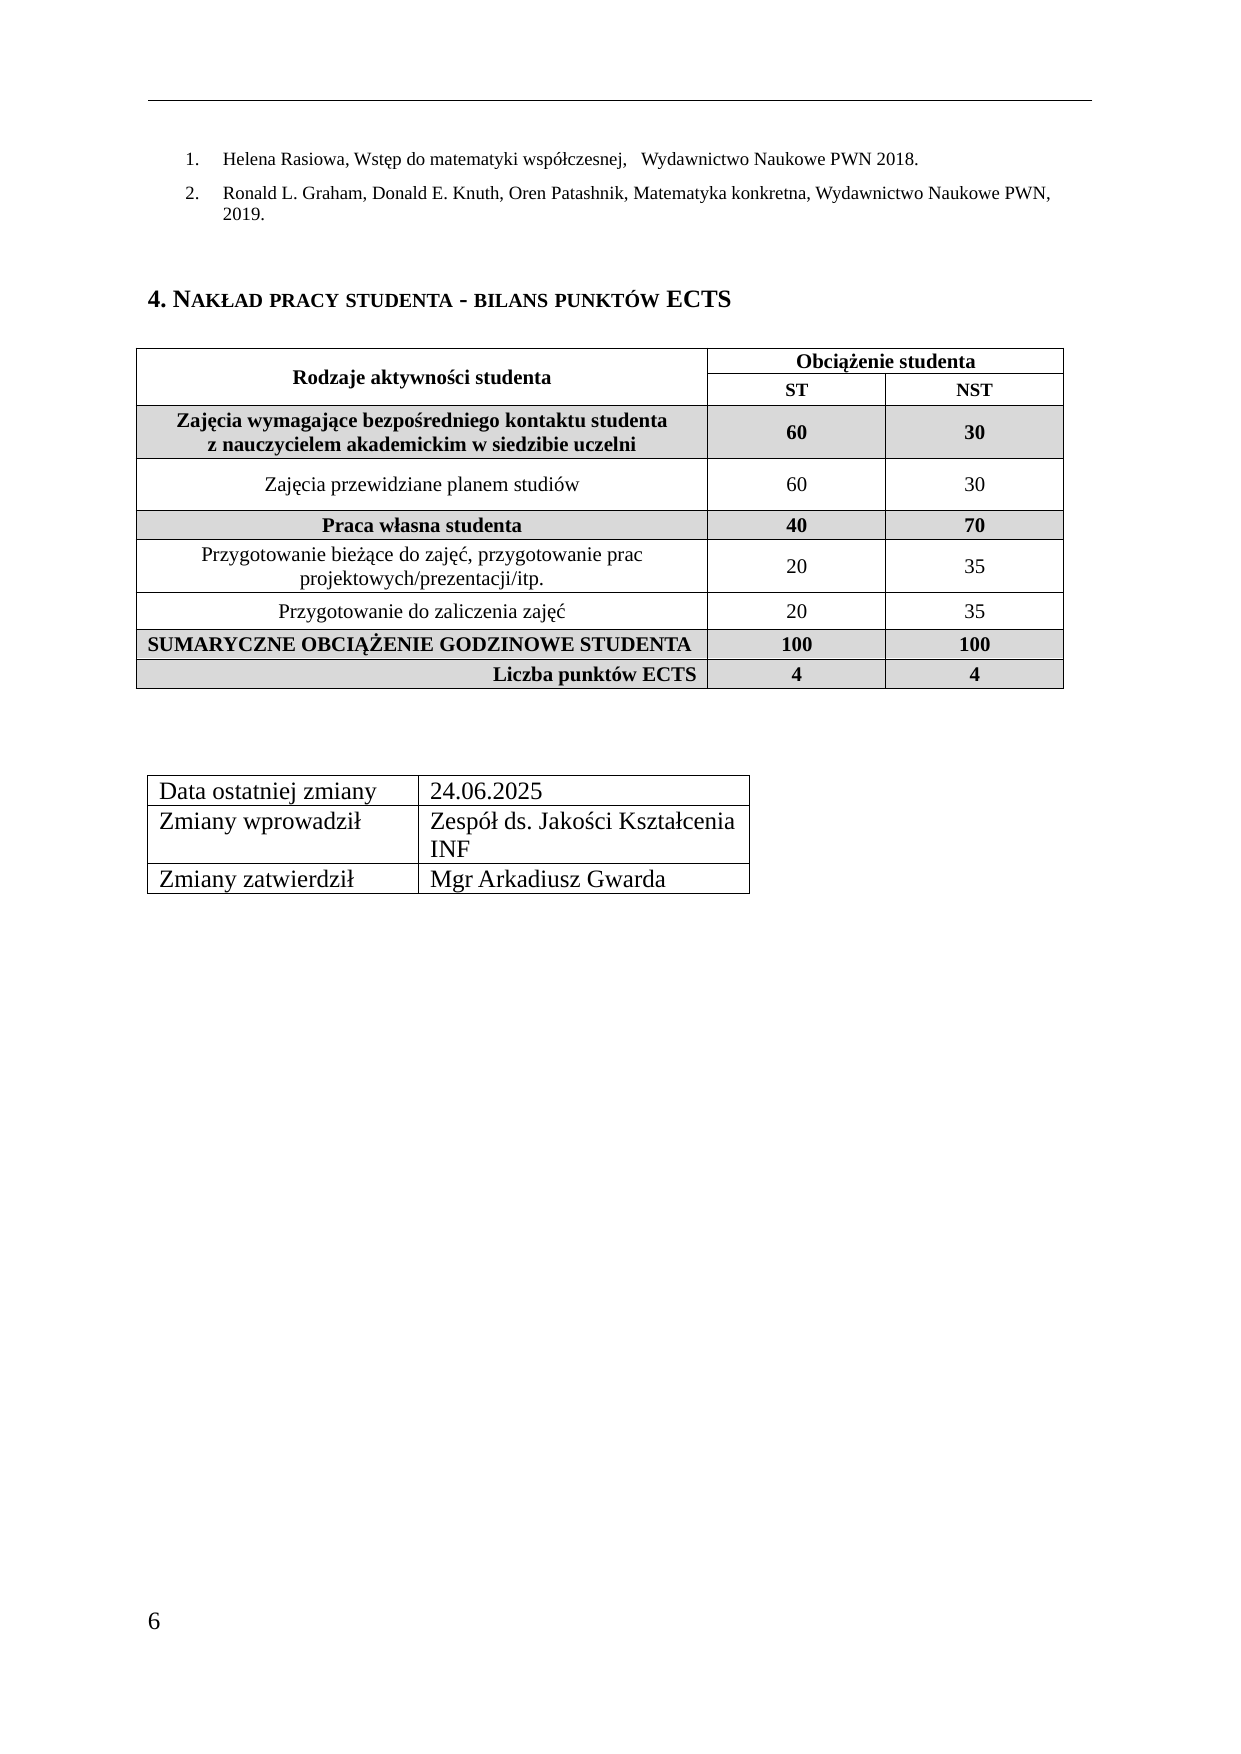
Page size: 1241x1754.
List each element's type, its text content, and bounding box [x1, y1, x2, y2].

table_header Rodzaje aktywności studenta [137, 349, 707, 405]
table_cell SUMARYCZNE OBCIĄŻENIE GODZINOWE STUDENTA [137, 630, 707, 658]
table_cell 35 [886, 593, 1063, 629]
table_cell 4 [708, 660, 885, 688]
list Helena Rasiowa, Wstęp do matematyki współczesnej, Wydawnictwo Naukowe PWN 2018. [185, 148, 1092, 169]
table_cell Zmiany zatwierdził [148, 864, 418, 893]
table_cell 30 [886, 459, 1063, 509]
table_cell 40 [708, 511, 885, 539]
table_cell Liczba punktów ECTS [137, 660, 707, 688]
table_cell Zajęcia wymagające bezpośredniego kontaktu studenta z nauczycielem akademickim w siedzibie uczelni [137, 406, 707, 458]
table_header 24.06.2025 [419, 776, 749, 805]
text 4. Nakład pracy studenta - bilans punktów ECTS [148, 284, 1092, 313]
table_cell 4 [886, 660, 1063, 688]
table_cell 20 [708, 593, 885, 629]
table_cell Praca własna studenta [137, 511, 707, 539]
table_cell 20 [708, 540, 885, 592]
table_cell 100 [886, 630, 1063, 658]
table_cell 60 [708, 406, 885, 458]
table_cell Mgr Arkadiusz Gwarda [419, 864, 749, 893]
list Ronald L. Graham, Donald E. Knuth, Oren Patashnik, Matematyka konkretna, Wydawnictwo Naukowe PWN, 2019. [185, 182, 1092, 225]
table_cell Przygotowanie bieżące do zajęć, przygotowanie prac projektowych/prezentacji/itp. [137, 540, 707, 592]
table_header Obciążenie studenta [708, 349, 1063, 373]
table_cell NST [886, 374, 1063, 405]
table_cell 70 [886, 511, 1063, 539]
table_header Data ostatniej zmiany [148, 776, 418, 805]
table_cell Zajęcia przewidziane planem studiów [137, 459, 707, 509]
table_cell Zmiany wprowadził [148, 806, 418, 863]
table_cell Przygotowanie do zaliczenia zajęć [137, 593, 707, 629]
table_cell 35 [886, 540, 1063, 592]
table_cell 60 [708, 459, 885, 509]
table_cell Zespół ds. Jakości Kształcenia INF [419, 806, 749, 863]
table_cell 100 [708, 630, 885, 658]
table_cell 30 [886, 406, 1063, 458]
table_cell ST [708, 374, 885, 405]
